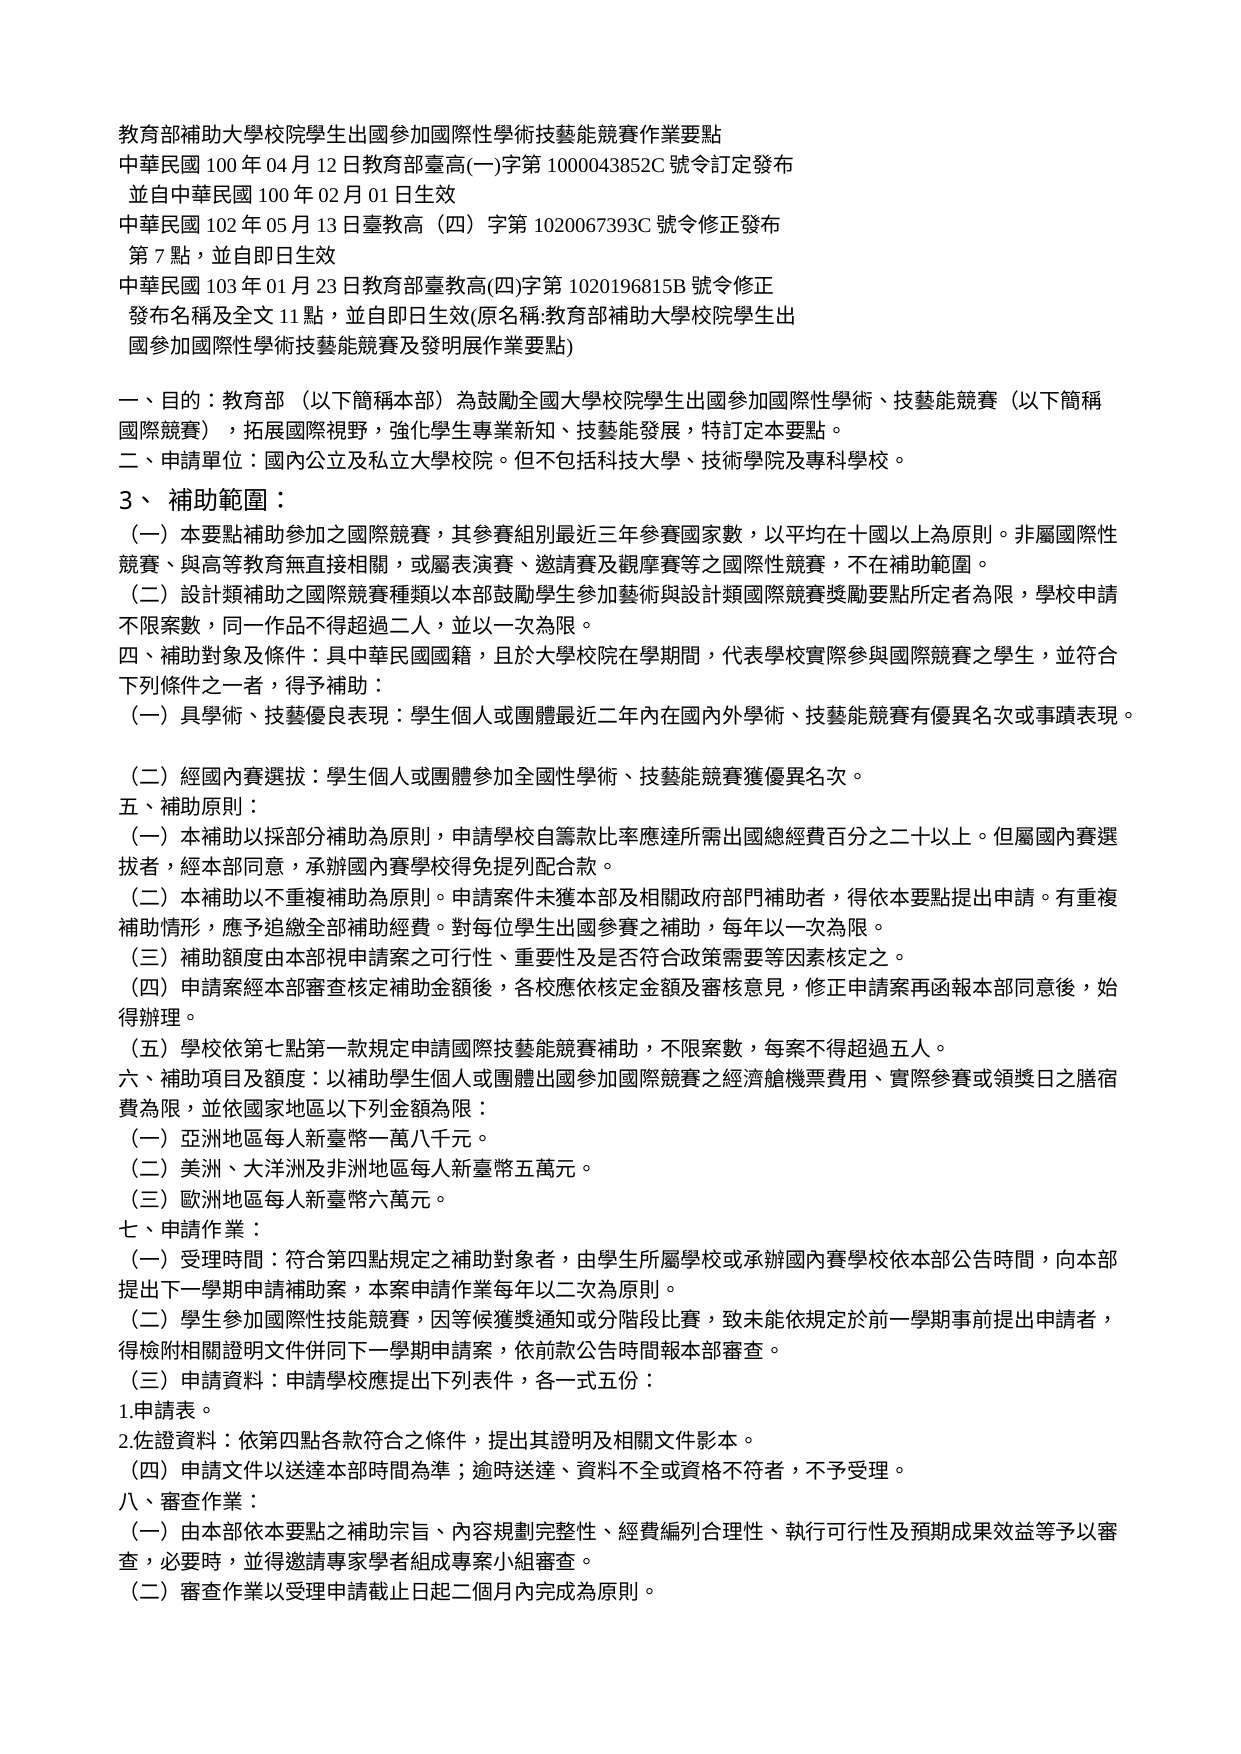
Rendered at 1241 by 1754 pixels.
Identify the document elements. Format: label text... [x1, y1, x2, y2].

text （三）申請資料：申請學校應提出下列表件，各一式五份： [118, 1364, 1122, 1394]
text （五）學校依第七點第一款規定申請國際技藝能競賽補助，不限案數，每案不得超過五人。 [118, 1032, 1122, 1062]
text 中華民國100年04月12日教育部臺高(一)字第1000043852C號令訂定發布 並自中華民國100年02月01日生效 中華民國102年05月13日臺教高（四）字第 1020067393C 號令修正發布 第 7 點，並自即日生效 中華民國103年01月23日教育部臺教高(四)字第 1020196815B 號令修正 發布名稱及全文11點，並自即日生效(原名稱:教育部補助大學校院學生出 國參加國際性學術技藝能競賽及發明展作業要點) [118, 148, 1122, 360]
text （二）經國內賽選拔：學生個人或團體參加全國性學術、技藝能競賽獲優異名次。 [118, 760, 1122, 790]
text （三）歐洲地區每人新臺幣六萬元。 [118, 1183, 1122, 1213]
text 四、補助對象及條件：具中華民國國籍，且於大學校院在學期間，代表學校實際參與國際競賽之學生，並符合下列條件之一者，得予補助： [118, 639, 1122, 699]
text （二）美洲、大洋洲及非洲地區每人新臺幣五萬元。 [118, 1153, 1122, 1183]
text （二）學生參加國際性技能競賽，因等候獲獎通知或分階段比賽，致未能依規定於前一學期事前提出申請者，得檢附相關證明文件併同下一學期申請案，依前款公告時間報本部審查。 [118, 1304, 1122, 1364]
text 七、申請作業： [118, 1213, 1122, 1243]
text （一）受理時間：符合第四點規定之補助對象者，由學生所屬學校或承辦國內賽學校依本部公告時間，向本部提出下一學期申請補助案，本案申請作業每年以二次為原則。 [118, 1243, 1122, 1304]
text （一）由本部依本要點之補助宗旨、內容規劃完整性、經費編列合理性、執行可行性及預期成果效益等予以審查，必要時，並得邀請專家學者組成專案小組審查。 [118, 1515, 1122, 1576]
text 五、補助原則： [118, 790, 1122, 820]
text （三）補助額度由本部視申請案之可行性、重要性及是否符合政策需要等因素核定之。 [118, 941, 1122, 971]
text （一）具學術、技藝優良表現：學生個人或團體最近二年內在國內外學術、技藝能競賽有優異名次或事蹟表現。 [118, 699, 1122, 760]
text （四）申請案經本部審查核定補助金額後，各校應依核定金額及審核意見，修正申請案再函報本部同意後，始得辦理。 [118, 971, 1122, 1032]
text 2.佐證資料：依第四點各款符合之條件，提出其證明及相關文件影本。 [118, 1424, 1122, 1455]
text 六、補助項目及額度：以補助學生個人或團體出國參加國際競賽之經濟艙機票費用、實際參賽或領獎日之膳宿費為限，並依國家地區以下列金額為限： [118, 1062, 1122, 1122]
text （二）設計類補助之國際競賽種類以本部鼓勵學生參加藝術與設計類國際競賽獎勵要點所定者為限，學校申請不限案數，同一作品不得超過二人，並以一次為限。 [118, 579, 1122, 639]
text （一）亞洲地區每人新臺幣一萬八千元。 [118, 1122, 1122, 1153]
text 教育部補助大學校院學生出國參加國際性學術技藝能競賽作業要點 [118, 118, 1122, 148]
text （二）審查作業以受理申請截止日起二個月內完成為原則。 [118, 1576, 1122, 1606]
text （一）本補助以採部分補助為原則，申請學校自籌款比率應達所需出國總經費百分之二十以上。但屬國內賽選拔者，經本部同意，承辦國內賽學校得免提列配合款。 [118, 820, 1122, 881]
text 1.申請表。 [118, 1394, 1122, 1424]
list 補助範圍： [118, 474, 1122, 518]
text （二）本補助以不重複補助為原則。申請案件未獲本部及相關政府部門補助者，得依本要點提出申請。有重複補助情形，應予追繳全部補助經費。對每位學生出國參賽之補助，每年以一次為限。 [118, 881, 1122, 941]
text 一、目的：教育部 （以下簡稱本部）為鼓勵全國大學校院學生出國參加國際性學術、技藝能競賽（以下簡稱國際競賽），拓展國際視野，強化學生專業新知、技藝能發展，特訂定本要點。 [118, 384, 1122, 444]
text 二、申請單位：國內公立及私立大學校院。但不包括科技大學、技術學院及專科學校。 [118, 444, 1122, 474]
text （四）申請文件以送達本部時間為準；逾時送達、資料不全或資格不符者，不予受理。 [118, 1455, 1122, 1485]
text 八、審查作業： [118, 1485, 1122, 1515]
text （一）本要點補助參加之國際競賽，其參賽組別最近三年參賽國家數，以平均在十國以上為原則。非屬國際性競賽、與高等教育無直接相關，或屬表演賽、邀請賽及觀摩賽等之國際性競賽，不在補助範圍。 [118, 518, 1122, 579]
